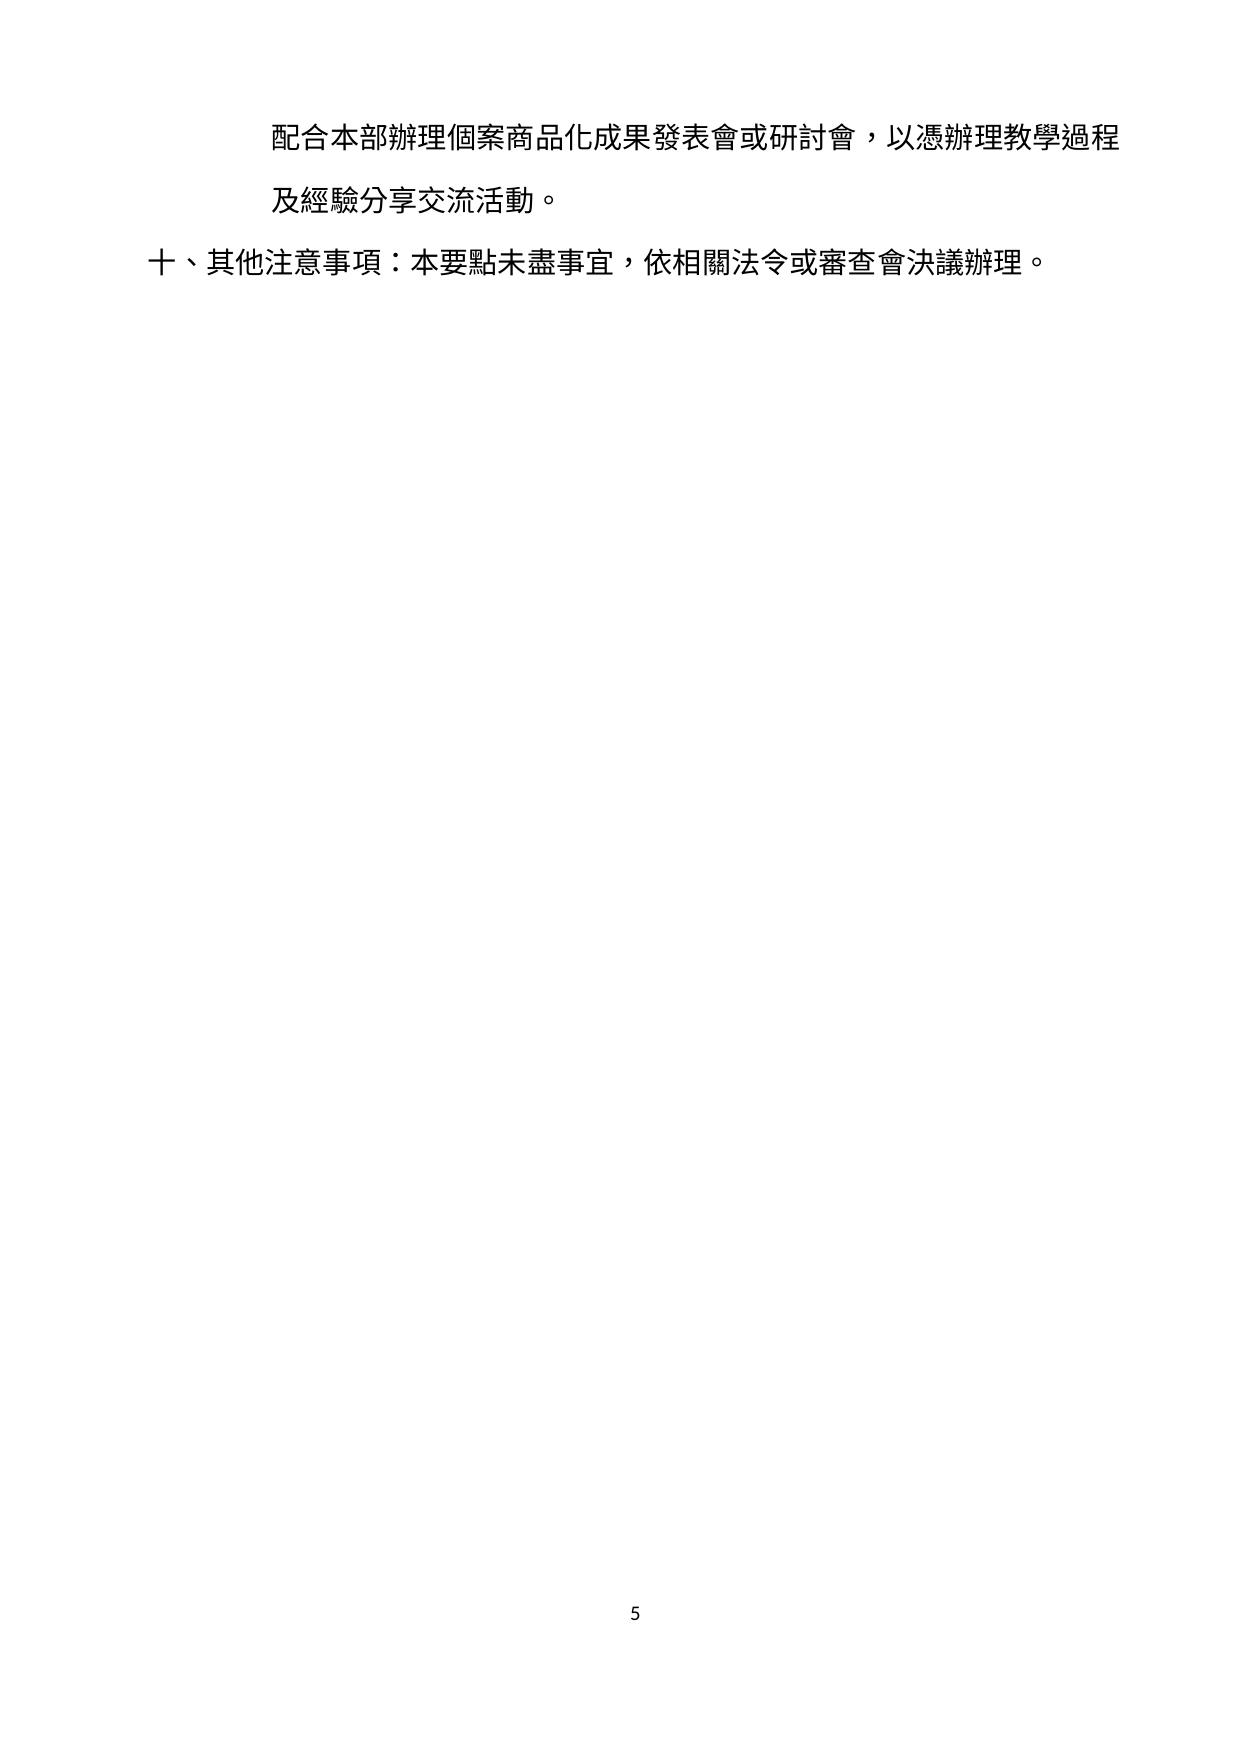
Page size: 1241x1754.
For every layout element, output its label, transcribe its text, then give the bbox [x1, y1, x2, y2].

text 十、其他注意事項：本要點未盡事宜，依相關法令或審查會決議辦理。 [148, 219, 1122, 282]
text 配合本部辦理個案商品化成果發表會或研討會，以憑辦理教學過程及經驗分享交流活動。 [187, 94, 1122, 219]
